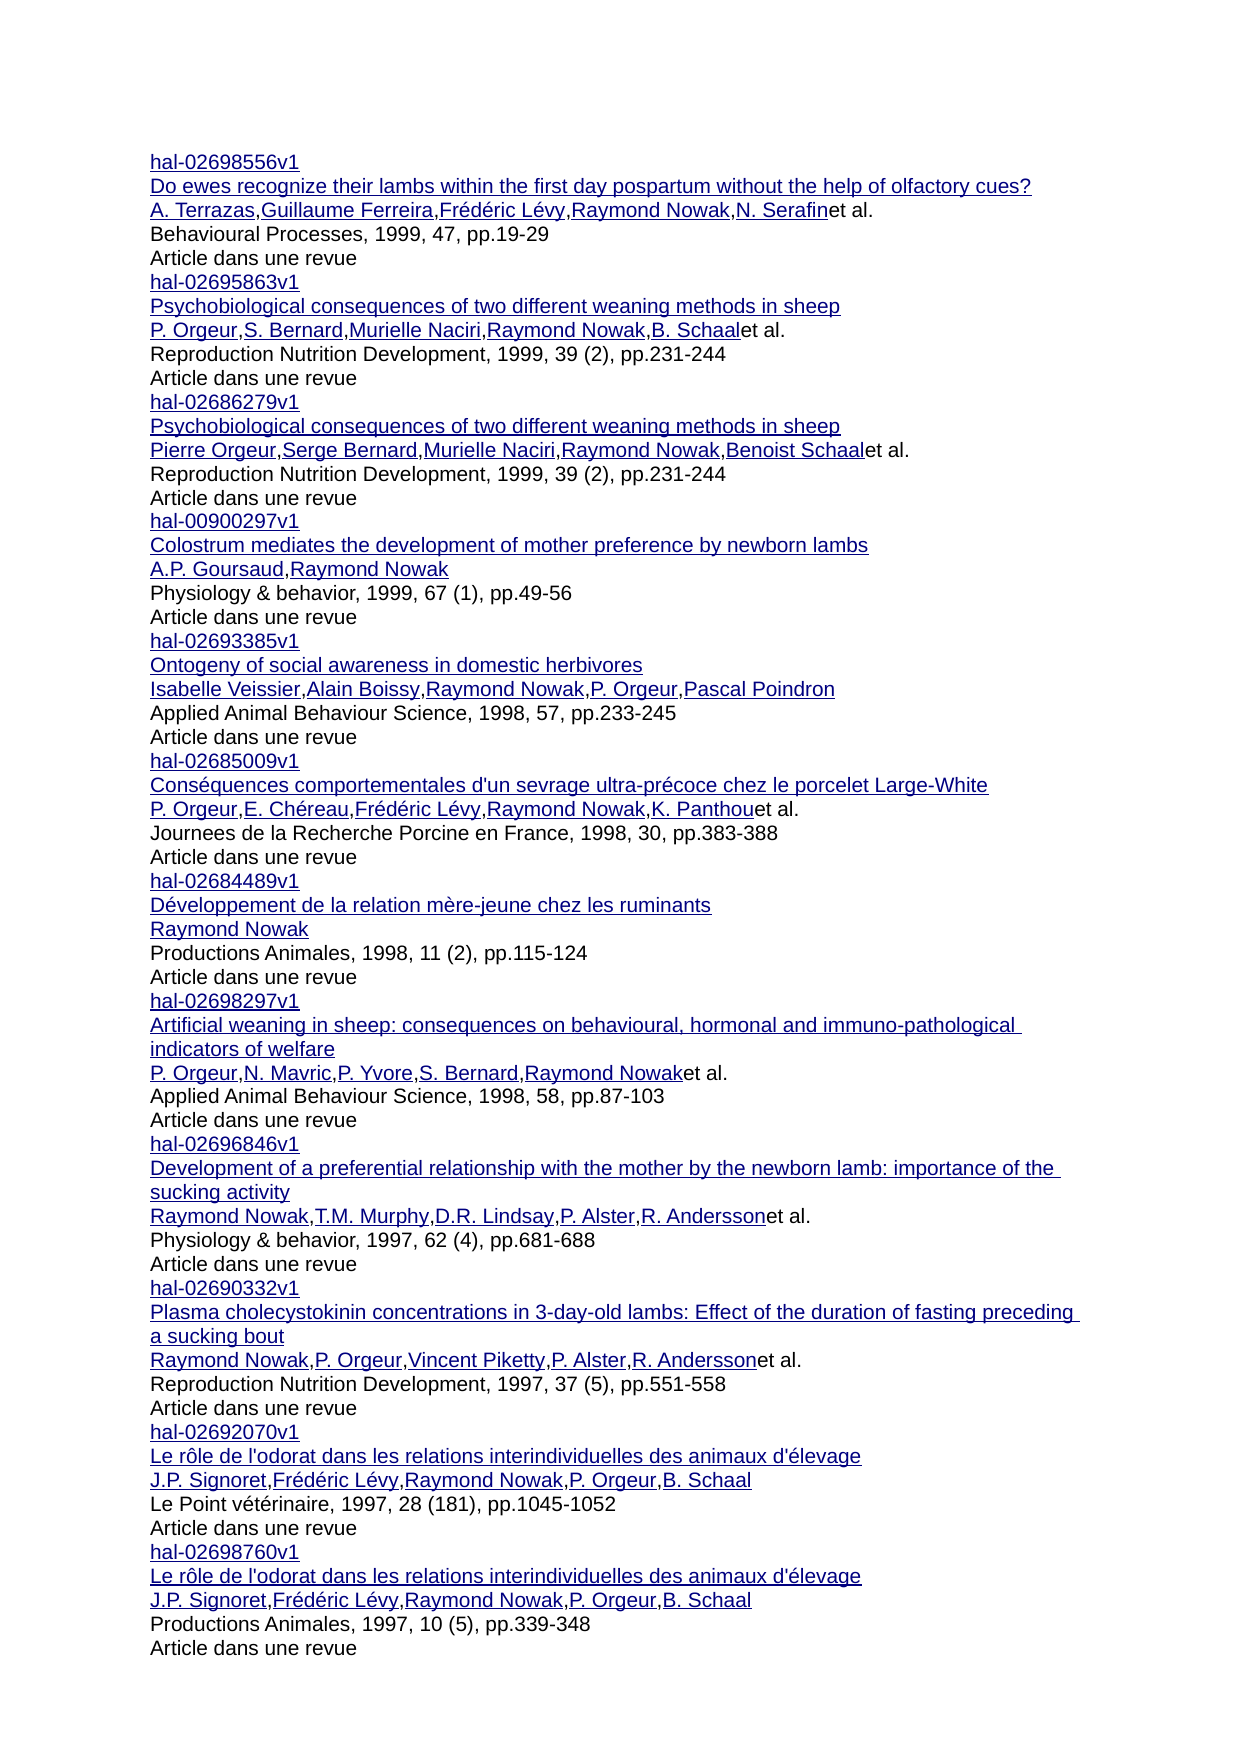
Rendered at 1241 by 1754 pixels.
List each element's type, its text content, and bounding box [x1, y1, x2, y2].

table_cell hal-02698556v1 [150, 150, 1090, 174]
table_cell Psychobiological consequences of two different weaning methods in sheep P. Orgeur,S. Bernard,Murielle Naciri,Raymond Nowak,B. Schaalet al. Reproduction Nutrition Development, 1999, 39 (2), pp.231-244 Article dans une revue hal-02686279v1 [150, 294, 1090, 413]
table_cell Plasma cholecystokinin concentrations in 3-day-old lambs: Effect of the duration of fasting preceding a sucking bout Raymond Nowak,P. Orgeur,Vincent Piketty,P. Alster,R. Anderssonet al. Reproduction Nutrition Development, 1997, 37 (5), pp.551-558 Article dans une revue hal-02692070v1 [150, 1300, 1090, 1444]
table_cell Développement de la relation mère-jeune chez les ruminants Raymond Nowak Productions Animales, 1998, 11 (2), pp.115-124 Article dans une revue hal-02698297v1 [150, 893, 1090, 1012]
table_cell Conséquences comportementales d'un sevrage ultra-précoce chez le porcelet Large-White P. Orgeur,E. Chéreau,Frédéric Lévy,Raymond Nowak,K. Panthouet al. Journees de la Recherche Porcine en France, 1998, 30, pp.383-388 Article dans une revue hal-02684489v1 [150, 773, 1090, 893]
table_cell Le rôle de l'odorat dans les relations interindividuelles des animaux d'élevage J.P. Signoret,Frédéric Lévy,Raymond Nowak,P. Orgeur,B. Schaal Le Point vétérinaire, 1997, 28 (181), pp.1045-1052 Article dans une revue hal-02698760v1 [150, 1444, 1090, 1563]
table_cell Psychobiological consequences of two different weaning methods in sheep Pierre Orgeur,Serge Bernard,Murielle Naciri,Raymond Nowak,Benoist Schaalet al. Reproduction Nutrition Development, 1999, 39 (2), pp.231-244 Article dans une revue hal-00900297v1 [150, 414, 1090, 533]
table_cell Do ewes recognize their lambs within the first day pospartum without the help of olfactory cues? A. Terrazas,Guillaume Ferreira,Frédéric Lévy,Raymond Nowak,N. Serafinet al. Behavioural Processes, 1999, 47, pp.19-29 Article dans une revue hal-02695863v1 [150, 174, 1090, 294]
table_cell Le rôle de l'odorat dans les relations interindividuelles des animaux d'élevage J.P. Signoret,Frédéric Lévy,Raymond Nowak,P. Orgeur,B. Schaal Productions Animales, 1997, 10 (5), pp.339-348 Article dans une revue [150, 1564, 1090, 1659]
table_cell Artificial weaning in sheep: consequences on behavioural, hormonal and immuno-pathological indicators of welfare P. Orgeur,N. Mavric,P. Yvore,S. Bernard,Raymond Nowaket al. Applied Animal Behaviour Science, 1998, 58, pp.87-103 Article dans une revue hal-02696846v1 [150, 1013, 1090, 1156]
table_cell Development of a preferential relationship with the mother by the newborn lamb: importance of the sucking activity Raymond Nowak,T.M. Murphy,D.R. Lindsay,P. Alster,R. Anderssonet al. Physiology & behavior, 1997, 62 (4), pp.681-688 Article dans une revue hal-02690332v1 [150, 1156, 1090, 1300]
table_cell Ontogeny of social awareness in domestic herbivores Isabelle Veissier,Alain Boissy,Raymond Nowak,P. Orgeur,Pascal Poindron Applied Animal Behaviour Science, 1998, 57, pp.233-245 Article dans une revue hal-02685009v1 [150, 653, 1090, 773]
table_cell Colostrum mediates the development of mother preference by newborn lambs A.P. Goursaud,Raymond Nowak Physiology & behavior, 1999, 67 (1), pp.49-56 Article dans une revue hal-02693385v1 [150, 533, 1090, 653]
